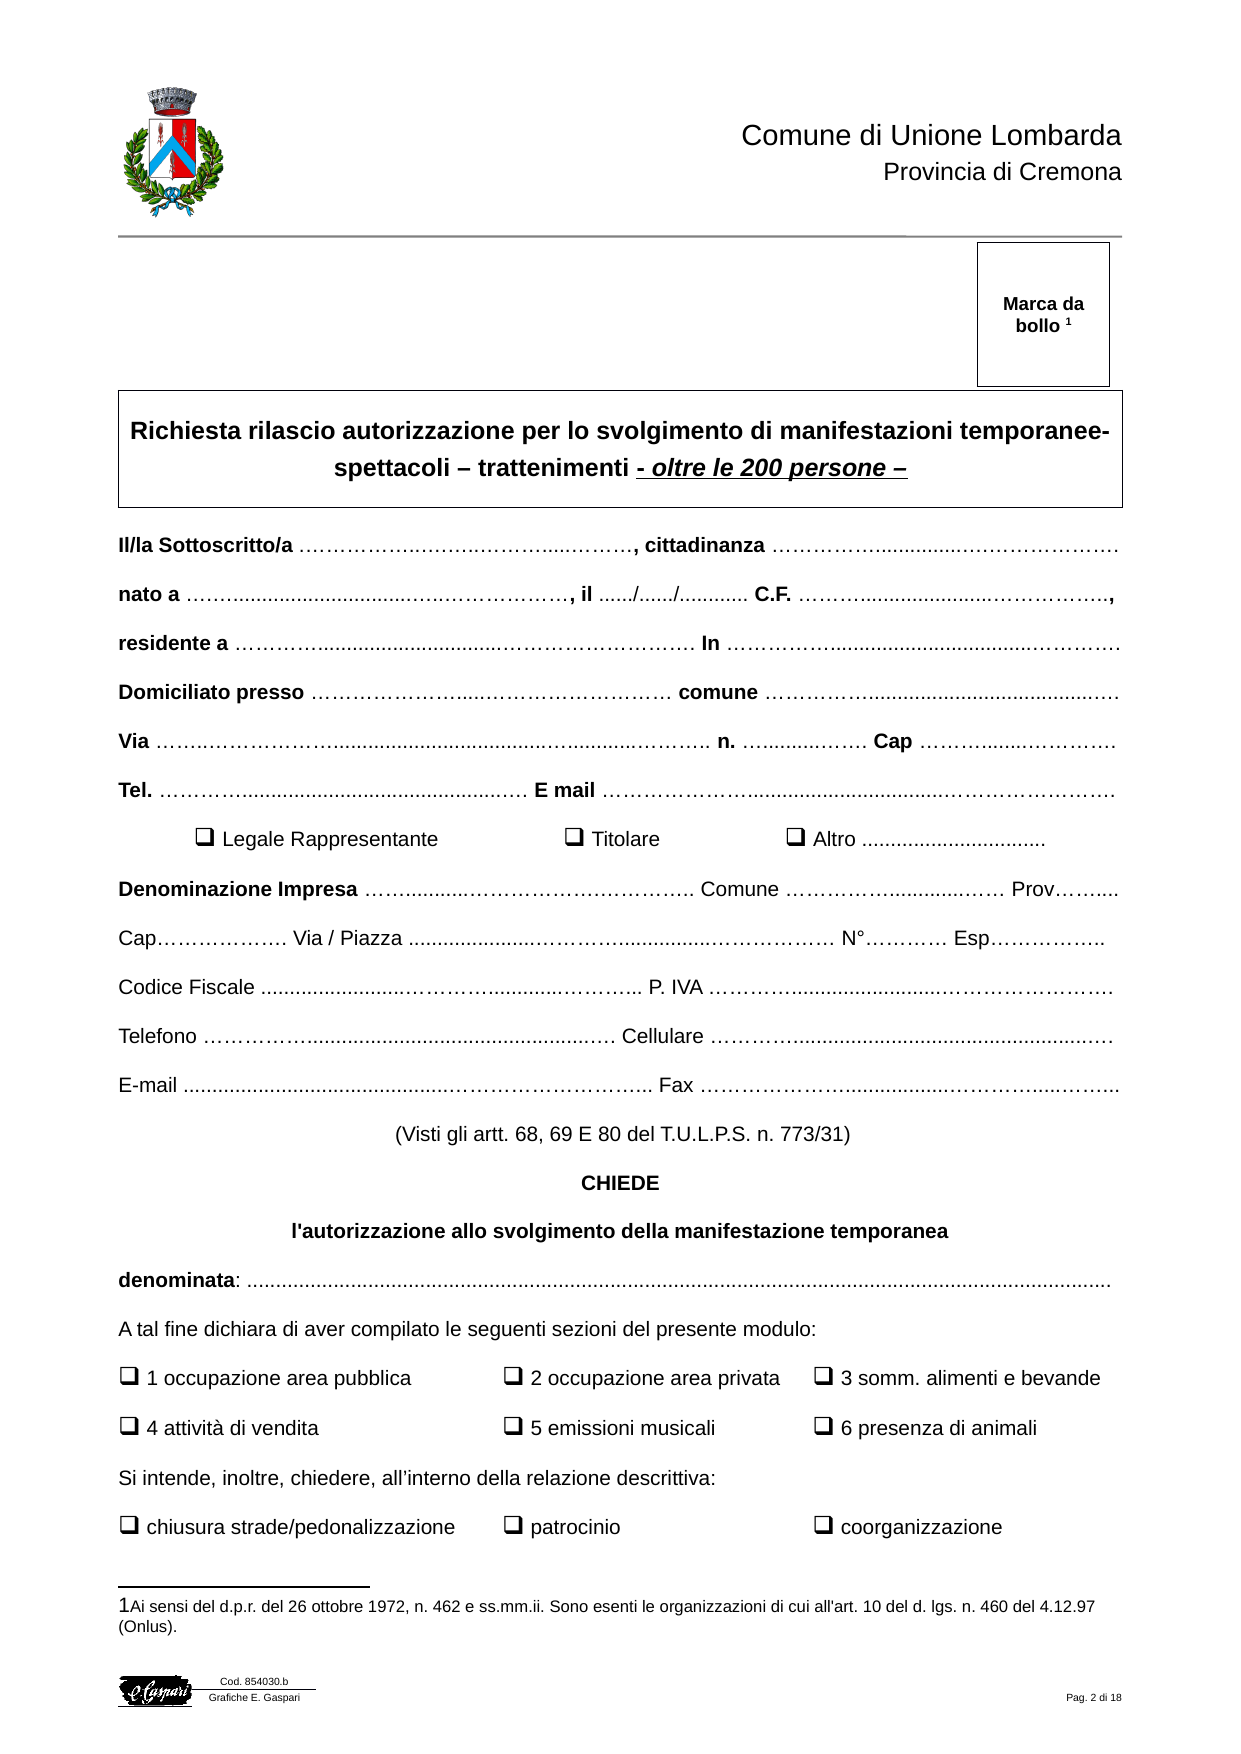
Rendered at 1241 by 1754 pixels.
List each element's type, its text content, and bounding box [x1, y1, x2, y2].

text Codice Fiscale .........................………….............………... P. IVA …………..........................……………………. [118, 974, 1122, 998]
text Via ……..……………….....................................…............……….. n. …..........……. Cap ………........…………. [118, 729, 1122, 753]
text Si intende, inoltre, chiedere, all’interno della relazione descrittiva: [118, 1466, 1122, 1490]
text  Legale Rappresentante  Titolare  Altro ................................ [118, 827, 1122, 852]
text A tal fine dichiara di aver compilato le seguenti sezioni del presente modulo: [118, 1317, 1122, 1341]
text Il/la Sottoscritto/a .……………..….…..……….....………, cittadinanza ……………...............….………………. [118, 533, 1122, 557]
text (Visti gli artt. 68, 69 E 80 del T.U.L.P.S. n. 773/31) [118, 1121, 1122, 1145]
text Domiciliato presso ………………….....……………………… comune …………….......................................…. [118, 680, 1122, 704]
text Tel. ………….............................................…. E mail …………………..................................……………………. [118, 778, 1122, 802]
text Denominazione Impresa ……...........……………….………….. Comune …………….............…… Prov…….... [118, 877, 1122, 901]
text  chiusura strade/pedonalizzazione  patrocinio  coorganizzazione [118, 1515, 1122, 1540]
text residente a …………................................………………………. In ……………...................................…………. [118, 631, 1122, 655]
text Provincia di Cremona [224, 157, 1122, 185]
text E-mail ..............................................………………………... Fax …………………..................………….....……... [118, 1072, 1122, 1096]
text nato a ….…...............................…..………………, il ....../....../............ C.F. ……….......................…………….., [118, 582, 1122, 606]
picture [118, 1674, 192, 1706]
text  4 attività di vendita  5 emissioni musicali  6 presenza di animali [118, 1416, 1122, 1441]
table_header Marca da bollo [978, 243, 1109, 386]
text denominata: ...................................................................................................................................................... [118, 1268, 1122, 1292]
table_header Richiesta rilascio autorizzazione per lo svolgimento di manifestazioni temporanee- spettacoli – trattenimenti - oltre le 200 persone – [119, 391, 1122, 507]
text Telefono …………….................................................…. Cellulare …………...................................................…. [118, 1023, 1122, 1047]
text Cap………………. Via / Piazza ......................…………................……………… N°………… Esp…………….. [118, 926, 1122, 949]
text CHIEDE [118, 1170, 1122, 1194]
text  1 occupazione area pubblica  2 occupazione area privata  3 somm. alimenti e bevande [118, 1366, 1122, 1391]
picture [122, 87, 224, 219]
text Comune di Unione Lombarda [224, 118, 1122, 152]
text l'autorizzazione allo svolgimento della manifestazione temporanea [118, 1219, 1122, 1243]
